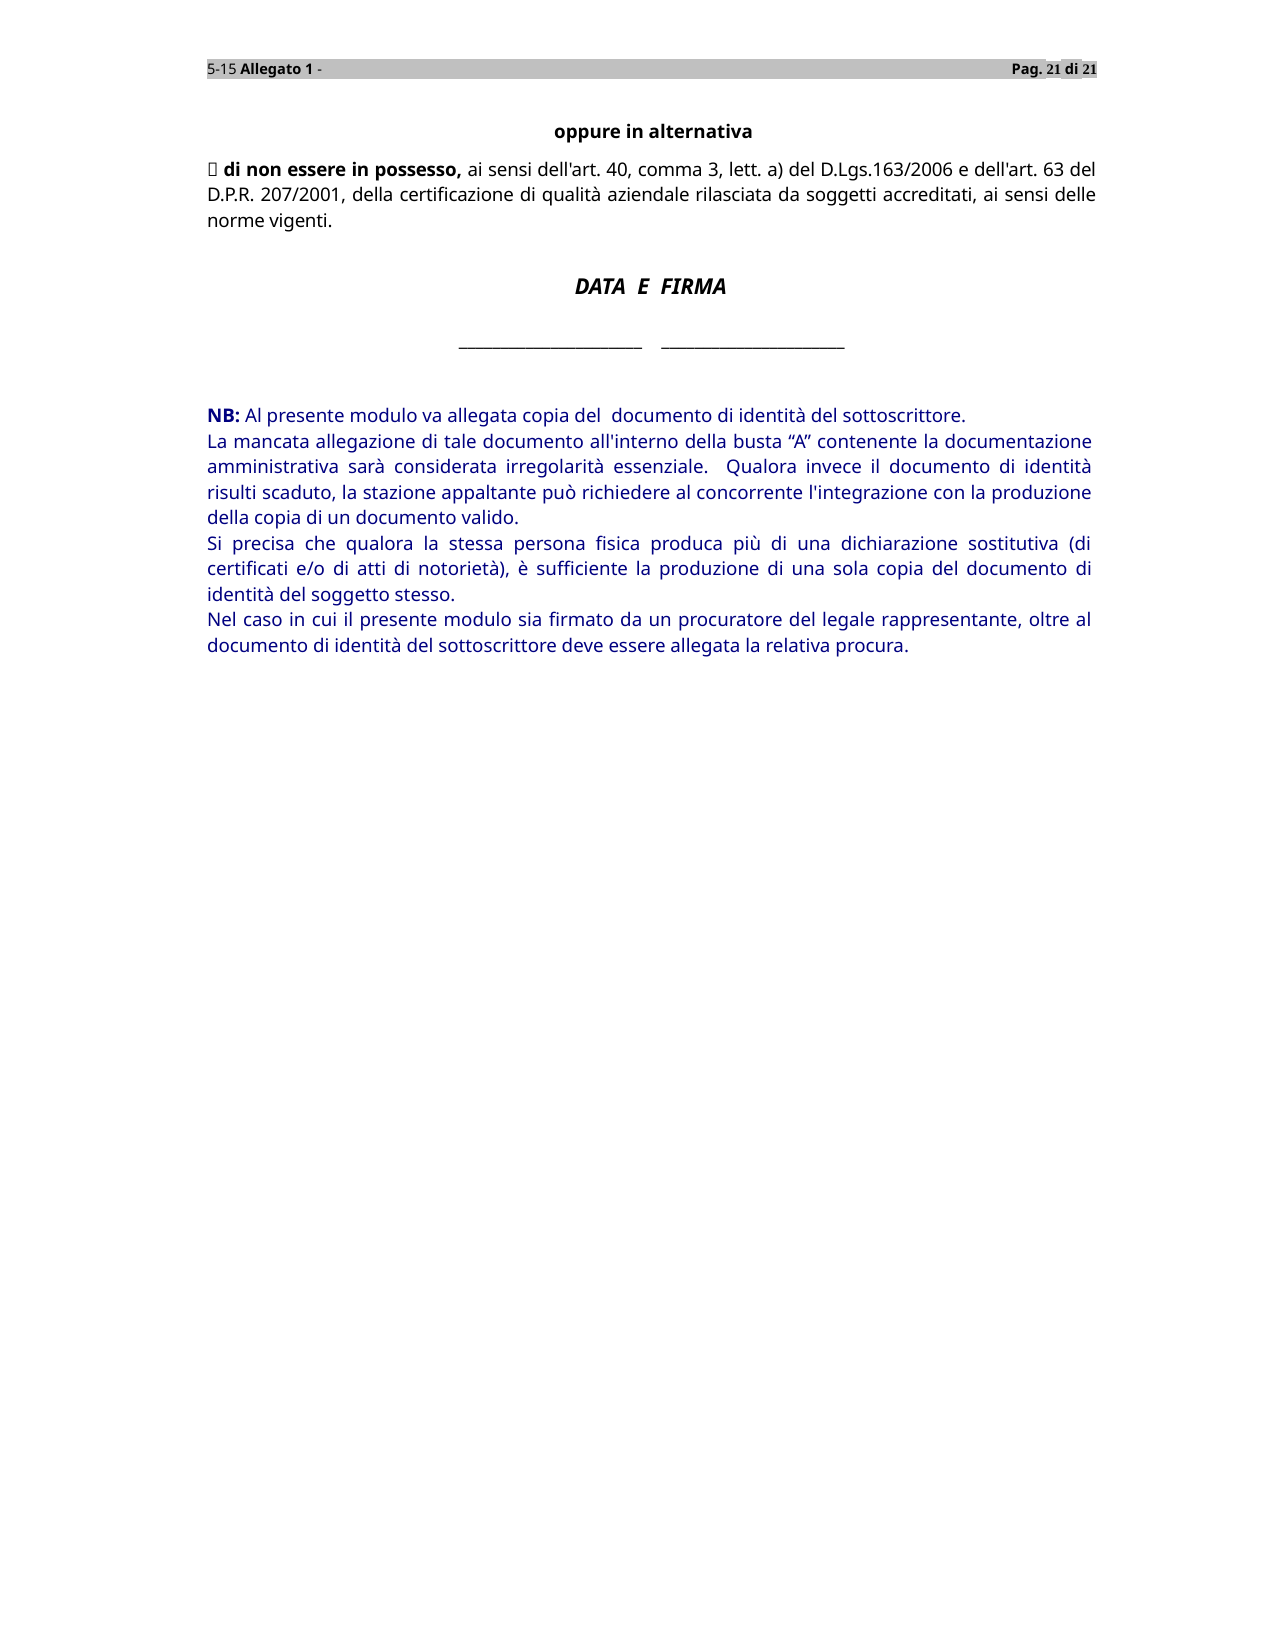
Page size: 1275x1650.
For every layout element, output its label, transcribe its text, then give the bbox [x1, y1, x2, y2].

text La mancata allegazione di tale documento all'interno della busta “A” contenente la documentazione amministrativa sarà considerata irregolarità essenziale. Qualora invece il documento di identità risulti scaduto, la stazione appaltante può richiedere al concorrente l'integrazione con la produzione della copia di un documento valido. [207, 428, 1093, 530]
text NB: Al presente modulo va allegata copia del documento di identità del sottoscrittore. [207, 403, 1093, 428]
text ______________________ ______________________ [207, 326, 1097, 352]
text oppure in alternativa [210, 118, 1097, 144]
text Nel caso in cui il presente modulo sia firmato da un procuratore del legale rappresentante, oltre al documento di identità del sottoscrittore deve essere allegata la relativa procura. [207, 607, 1093, 658]
text  di non essere in possesso, ai sensi dell'art. 40, comma 3, lett. a) del D.Lgs.163/2006 e dell'art. 63 del D.P.R. 207/2001, della certificazione di qualità aziendale rilasciata da soggetti accreditati, ai sensi delle norme vigenti. [207, 156, 1097, 233]
text Si precisa che qualora la stessa persona fisica produca più di una dichiarazione sostitutiva (di certificati e/o di atti di notorietà), è sufficiente la produzione di una sola copia del documento di identità del soggetto stesso. [207, 530, 1093, 607]
text DATA E FIRMA [207, 271, 1097, 301]
